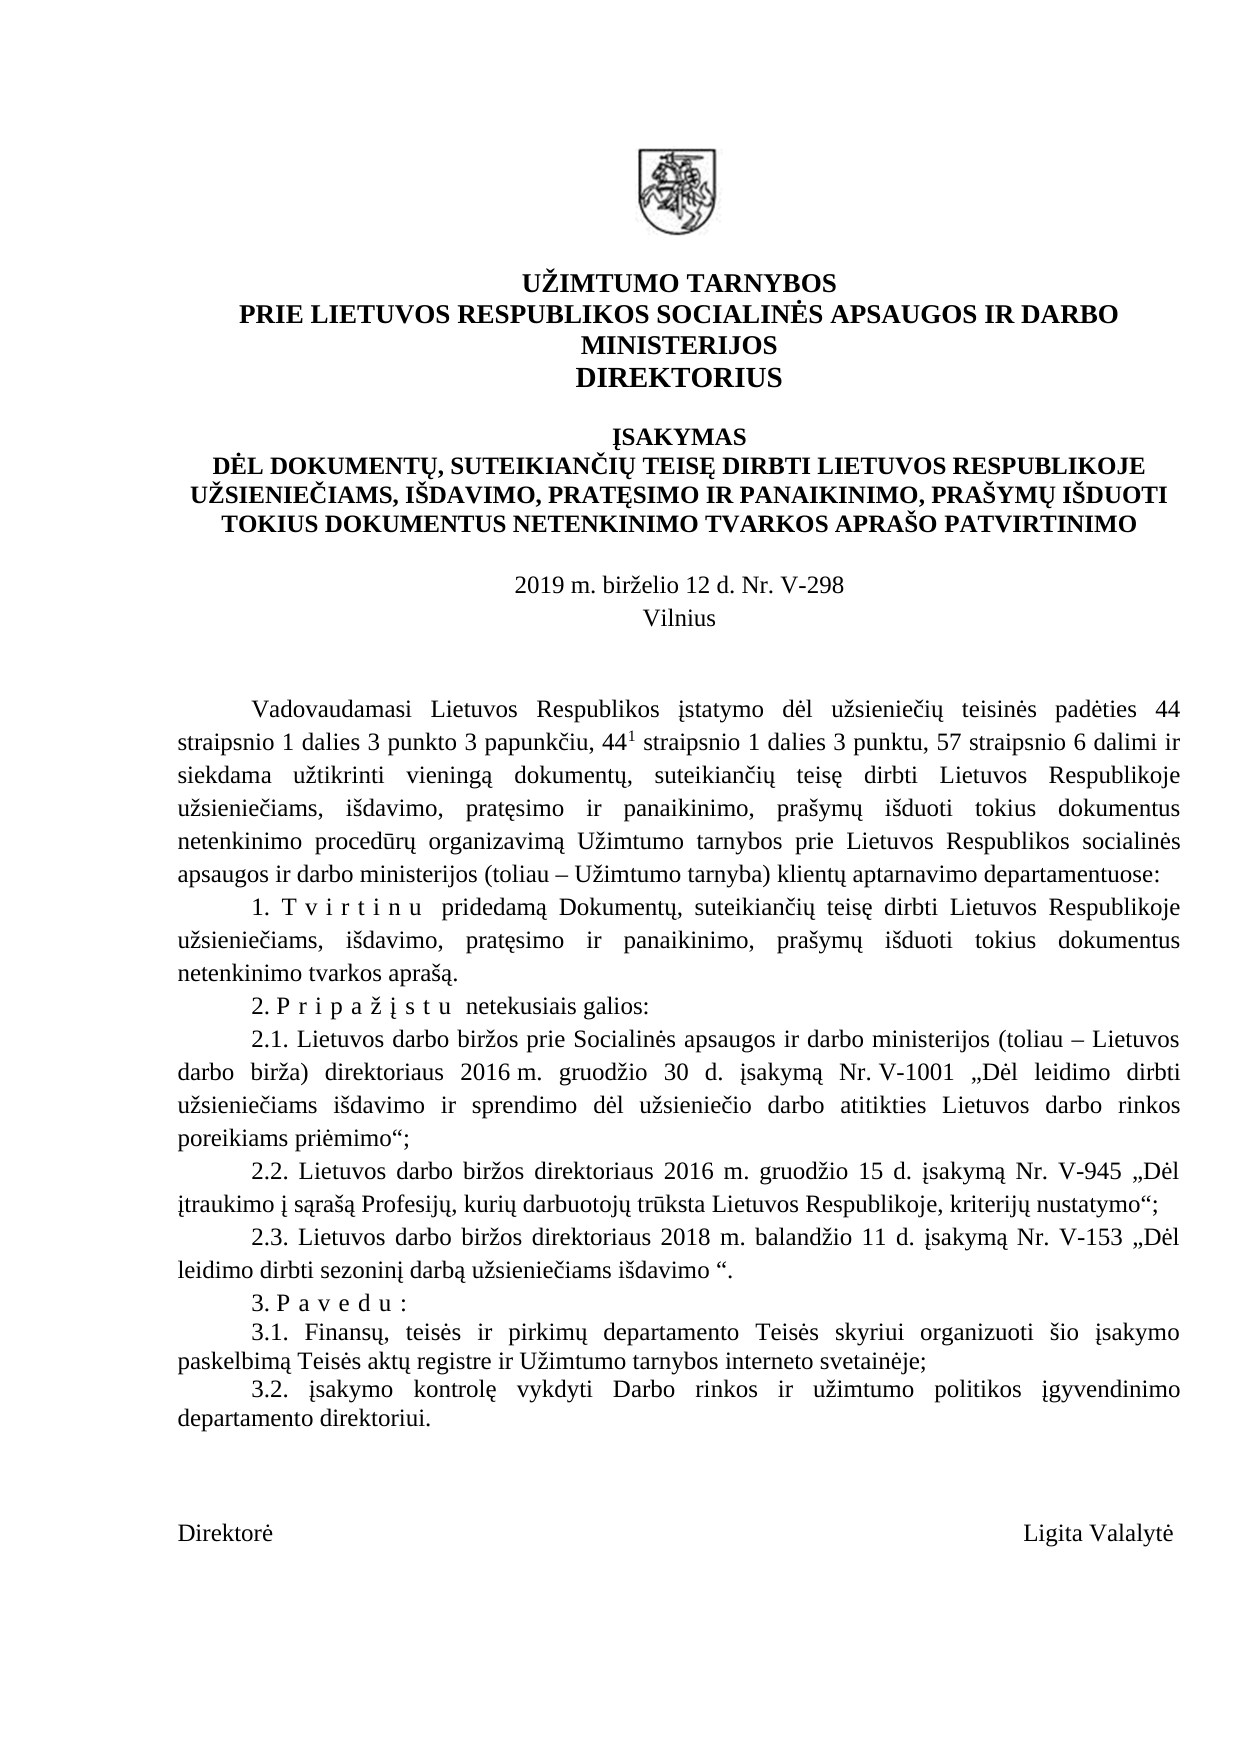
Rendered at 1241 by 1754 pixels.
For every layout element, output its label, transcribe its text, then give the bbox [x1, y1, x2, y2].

text UŽIMTUMO TARNYBOS [177, 267, 1181, 298]
text Direktorė Ligita Valalytė [177, 1518, 1181, 1547]
text Vadovaudamasi Lietuvos Respublikos įstatymo dėl užsieniečių teisinės padėties 44 straipsnio 1 dalies 3 punkto 3 papunkčiu, 441 straipsnio 1 dalies 3 punktu, 57 straipsnio 6 dalimi ir siekdama užtikrinti vieningą dokumentų, suteikiančių teisę dirbti Lietuvos Respublikoje užsieniečiams, išdavimo, pratęsimo ir panaikinimo, prašymų išduoti tokius dokumentus netenkinimo procedūrų organizavimą Užimtumo tarnybos prie Lietuvos Respublikos socialinės apsaugos ir darbo ministerijos (toliau – Užimtumo tarnyba) klientų aptarnavimo departamentuose: [177, 694, 1181, 888]
text 3.2. įsakymo kontrolę vykdyti Darbo rinkos ir užimtumo politikos įgyvendinimo departamento direktoriui. [177, 1374, 1181, 1432]
text 2.1. Lietuvos darbo biržos prie Socialinės apsaugos ir darbo ministerijos (toliau – Lietuvos darbo birža) direktoriaus 2016 m. gruodžio 30 d. įsakymą Nr. V-1001 „Dėl leidimo dirbti užsieniečiams išdavimo ir sprendimo dėl užsieniečio darbo atitikties Lietuvos darbo rinkos poreikiams priėmimo“; [177, 1024, 1181, 1152]
text DIREKTORIUS [177, 360, 1181, 394]
text 1. Tvirtinu pridedamą Dokumentų, suteikiančių teisę dirbti Lietuvos Respublikoje užsieniečiams, išdavimo, pratęsimo ir panaikinimo, prašymų išduoti tokius dokumentus netenkinimo tvarkos aprašą. [177, 892, 1181, 987]
text Vilnius [177, 603, 1181, 632]
text 2.3. Lietuvos darbo biržos direktoriaus 2018 m. balandžio 11 d. įsakymą Nr. V-153 „Dėl leidimo dirbti sezoninį darbą užsieniečiams išdavimo “. [177, 1222, 1181, 1284]
text ĮSAKYMAS [177, 422, 1181, 451]
text 2. Pripažįstu netekusiais galios: [177, 991, 1181, 1020]
text 2019 m. birželio 12 d. Nr. V-298 [177, 570, 1181, 599]
text 2.2. Lietuvos darbo biržos direktoriaus 2016 m. gruodžio 15 d. įsakymą Nr. V-945 „Dėl įtraukimo į sąrašą Profesijų, kurių darbuotojų trūksta Lietuvos Respublikoje, kriterijų nustatymo“; [177, 1156, 1181, 1218]
text 3. Pavedu: [177, 1288, 1181, 1317]
text PRIE LIETUVOS RESPUBLIKOS SOCIALINĖS APSAUGOS IR DARBO MINISTERIJOS [177, 298, 1181, 360]
text DĖL DOKUMENTŲ, SUTEIKIANČIŲ TEISĘ DIRBTI LIETUVOS RESPUBLIKOJE UŽSIENIEČIAMS, IŠDAVIMO, PRATĘSIMO IR PANAIKINIMO, PRAŠYMŲ IŠDUOTI TOKIUS DOKUMENTUS NETENKINIMO TVARKOS APRAŠO PATVIRTINIMO [177, 451, 1181, 537]
text 3.1. Finansų, teisės ir pirkimų departamento Teisės skyriui organizuoti šio įsakymo paskelbimą Teisės aktų registre ir Užimtumo tarnybos interneto svetainėje; [177, 1317, 1181, 1374]
